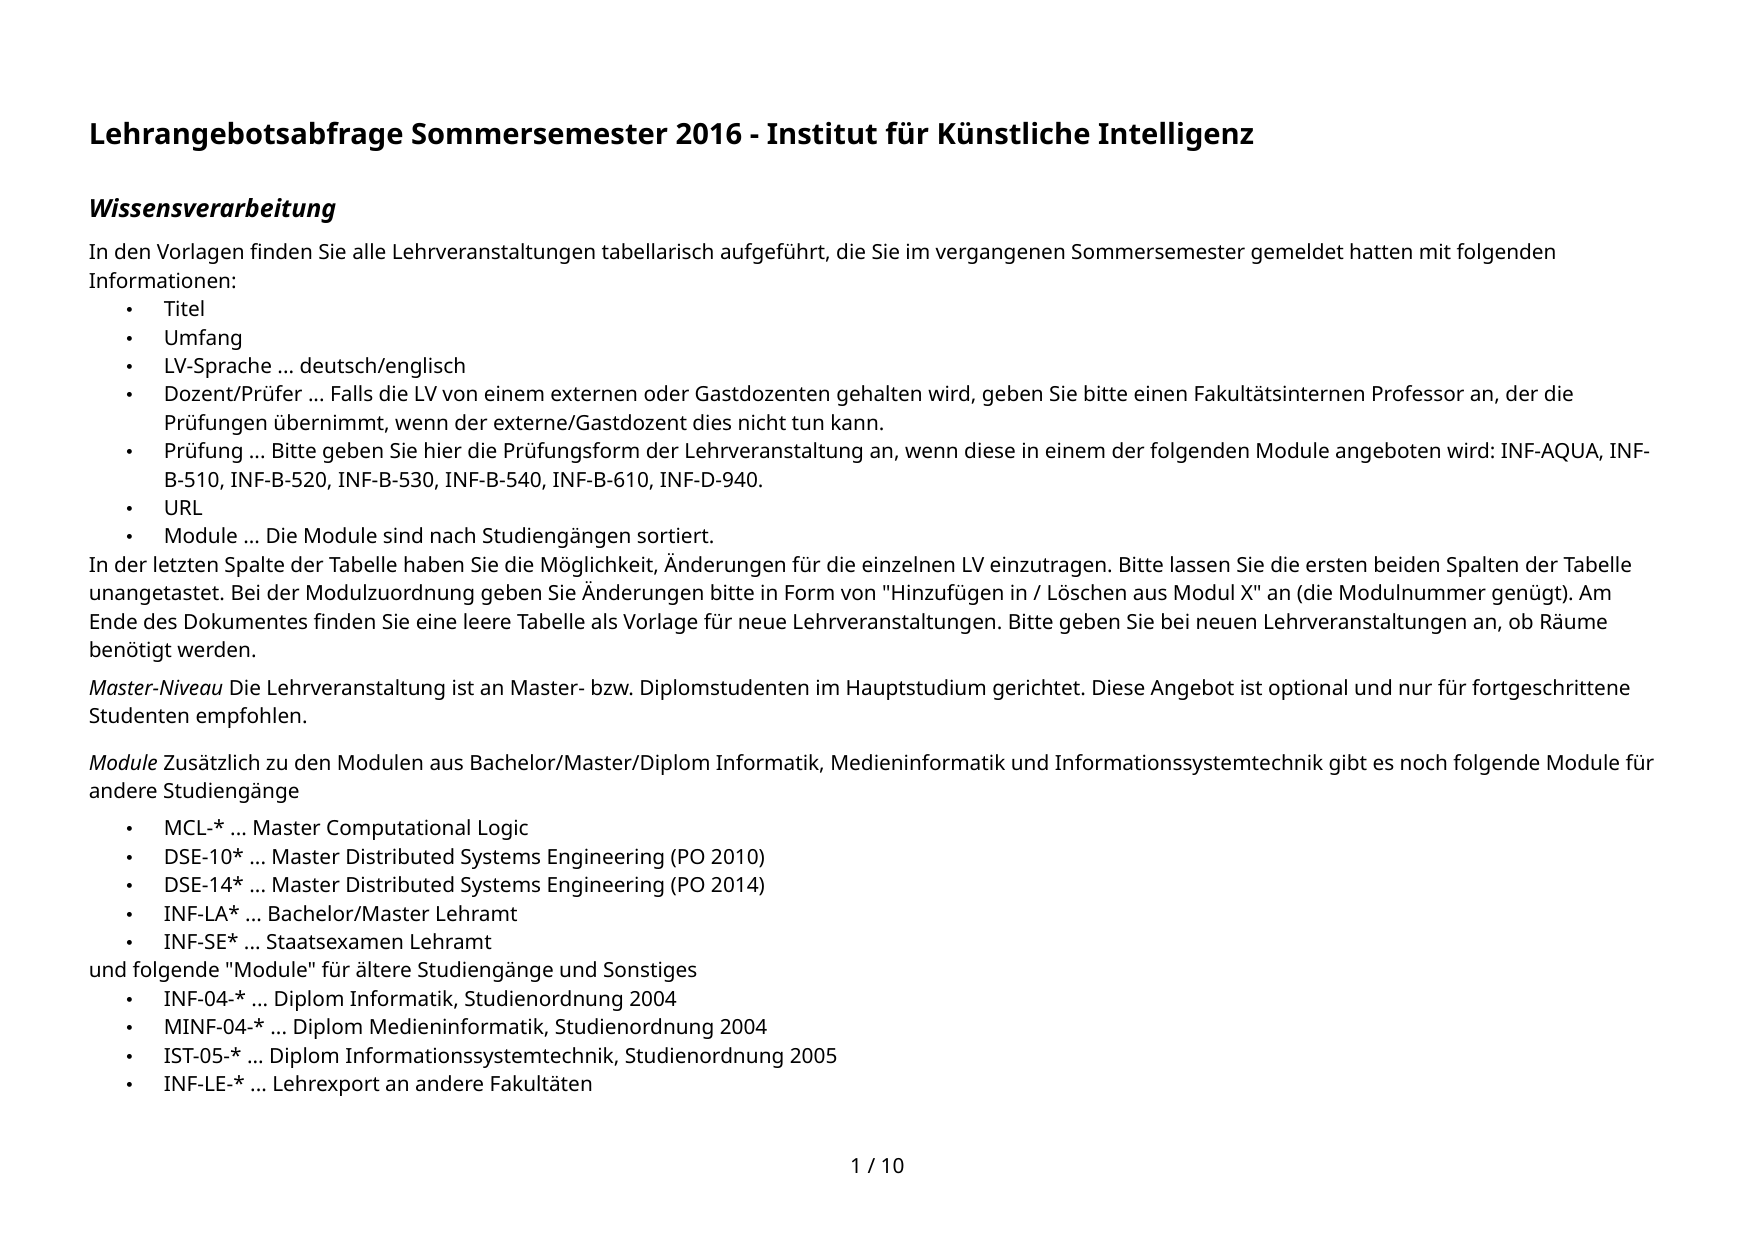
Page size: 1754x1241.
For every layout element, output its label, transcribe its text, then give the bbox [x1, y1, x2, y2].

list INF-SE* ... Staatsexamen Lehramt [126, 927, 1665, 956]
list Titel [126, 294, 1665, 323]
list MCL-* ... Master Computational Logic [126, 813, 1665, 842]
list URL [126, 493, 1665, 522]
subtitle Wissensverarbeitung [88, 191, 1665, 225]
list INF-LA* ... Bachelor/Master Lehramt [126, 899, 1665, 927]
list Dozent/Prüfer ... Falls die LV von einem externen oder Gastdozenten gehalten wird, geben Sie bitte einen Fakultätsinternen Professor an, der die Prüfungen übernimmt, wenn der externe/Gastdozent dies nicht tun kann. [126, 379, 1665, 436]
text Module Zusätzlich zu den Modulen aus Bachelor/Master/Diplom Informatik, Medieninformatik und Informationssystemtechnik gibt es noch folgende Module für andere Studiengänge [88, 748, 1665, 804]
subtitle Lehrangebotsabfrage Sommersemester 2016 - Institut für Künstliche Intelligenz [88, 113, 1665, 153]
list DSE-14* ... Master Distributed Systems Engineering (PO 2014) [126, 870, 1665, 899]
list Module ... Die Module sind nach Studiengängen sortiert. [126, 522, 1665, 550]
text In der letzten Spalte der Tabelle haben Sie die Möglichkeit, Änderungen für die einzelnen LV einzutragen. Bitte lassen Sie die ersten beiden Spalten der Tabelle unangetastet. Bei der Modulzuordnung geben Sie Änderungen bitte in Form von "Hinzufügen in / Löschen aus Modul X" an (die Modulnummer genügt). Am Ende des Dokumentes finden Sie eine leere Tabelle als Vorlage für neue Lehrveranstaltungen. Bitte geben Sie bei neuen Lehrveranstaltungen an, ob Räume benötigt werden. [88, 550, 1665, 664]
text Master-Niveau Die Lehrveranstaltung ist an Master- bzw. Diplomstudenten im Hauptstudium gerichtet. Diese Angebot ist optional und nur für fortgeschrittene Studenten empfohlen. [88, 673, 1665, 730]
list Prüfung ... Bitte geben Sie hier die Prüfungsform der Lehrveranstaltung an, wenn diese in einem der folgenden Module angeboten wird: INF-AQUA, INF-B-510, INF-B-520, INF-B-530, INF-B-540, INF-B-610, INF-D-940. [126, 436, 1665, 493]
list INF-LE-* ... Lehrexport an andere Fakultäten [126, 1069, 1665, 1098]
list LV-Sprache ... deutsch/englisch [126, 351, 1665, 379]
text In den Vorlagen finden Sie alle Lehrveranstaltungen tabellarisch aufgeführt, die Sie im vergangenen Sommersemester gemeldet hatten mit folgenden Informationen: [88, 237, 1665, 294]
list INF-04-* ... Diplom Informatik, Studienordnung 2004 [126, 984, 1665, 1012]
list MINF-04-* ... Diplom Medieninformatik, Studienordnung 2004 [126, 1012, 1665, 1041]
list DSE-10* ... Master Distributed Systems Engineering (PO 2010) [126, 842, 1665, 870]
text und folgende "Module" für ältere Studiengänge und Sonstiges [88, 956, 1665, 984]
list Umfang [126, 323, 1665, 351]
list IST-05-* ... Diplom Informationssystemtechnik, Studienordnung 2005 [126, 1041, 1665, 1069]
